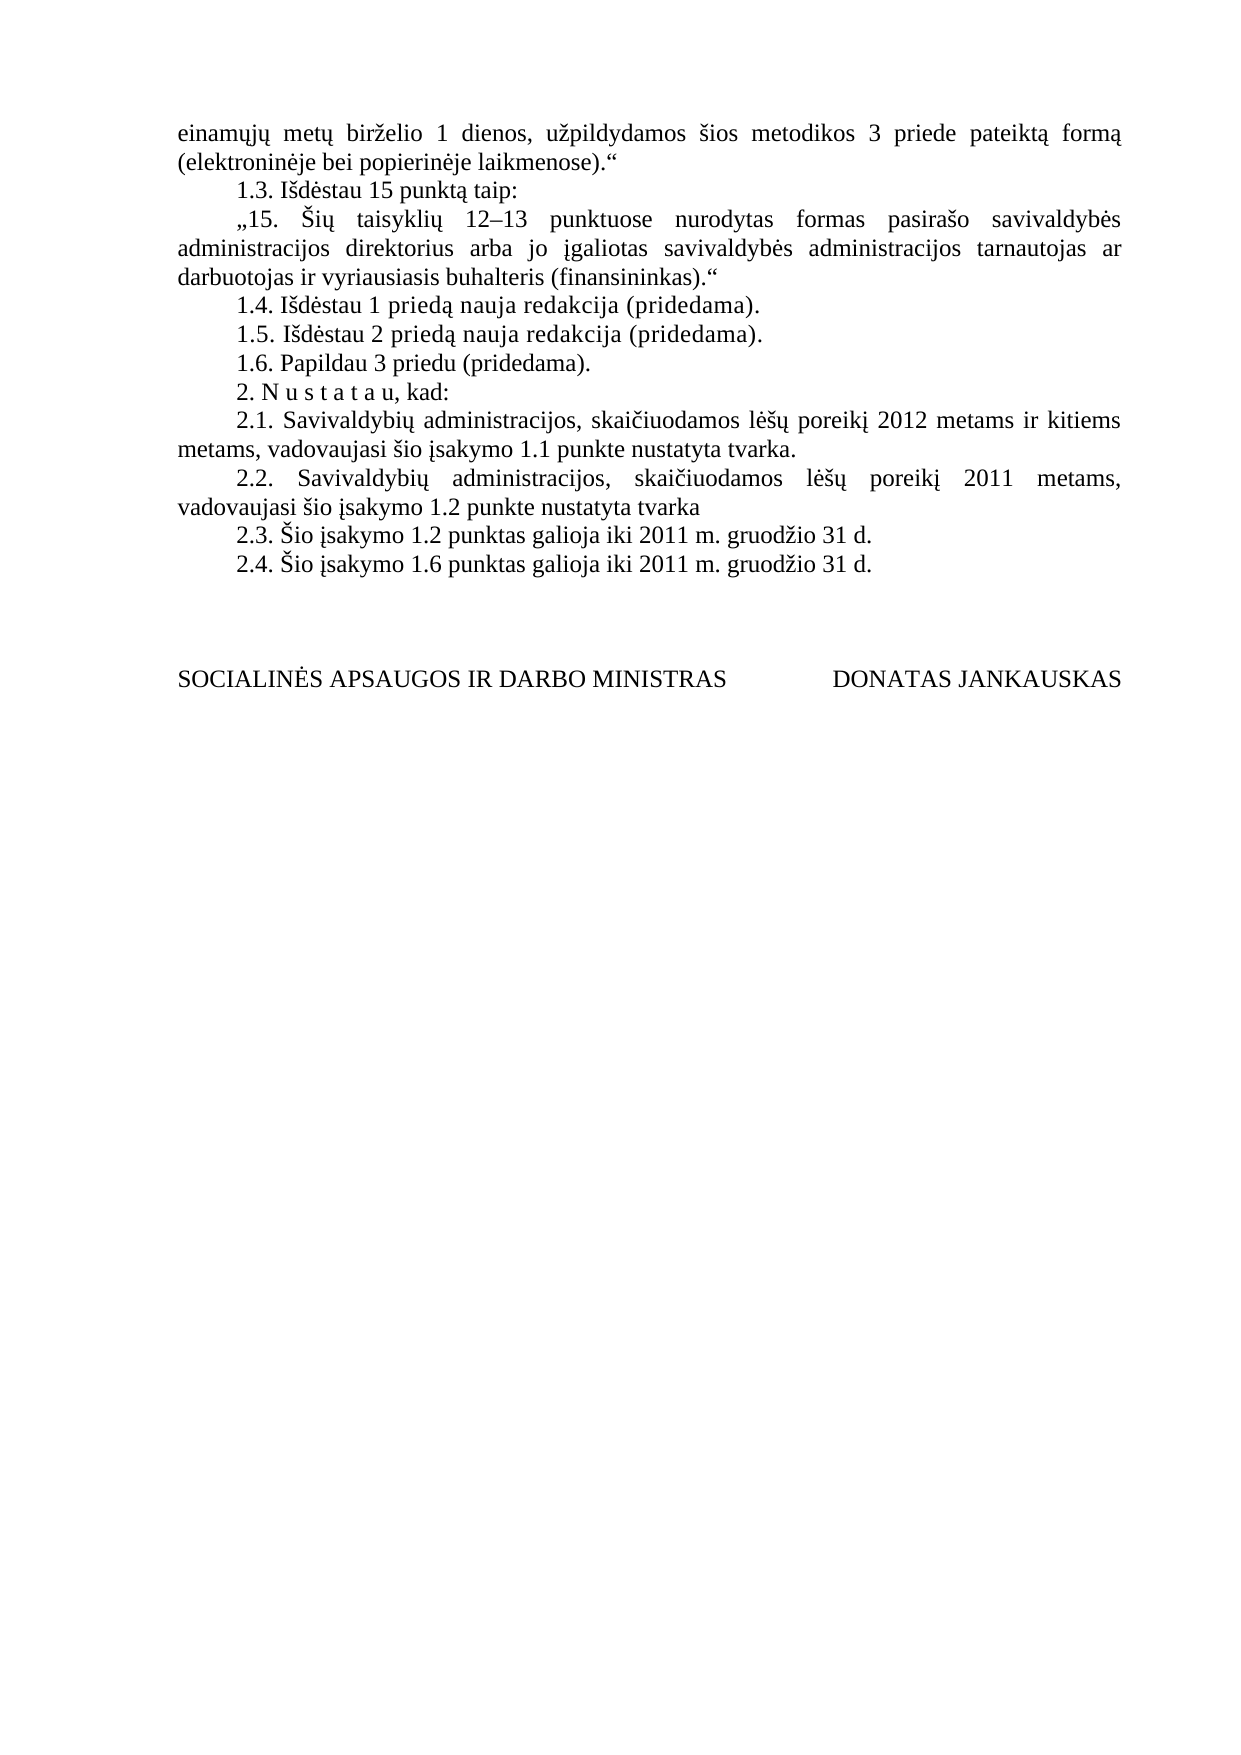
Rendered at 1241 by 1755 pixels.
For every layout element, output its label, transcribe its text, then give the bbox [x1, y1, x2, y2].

text einamųjų metų birželio 1 dienos, užpildydamos šios metodikos 3 priede pateiktą formą (elektroninėje bei popierinėje laikmenose).“ [177, 118, 1122, 176]
text 1.6. Papildau 3 priedu (pridedama). [177, 348, 1122, 377]
text 2. Nustatau, kad: [177, 377, 1122, 406]
text 1.5. Išdėstau 2 priedą nauja redakcija (pridedama). [177, 319, 1122, 348]
text 1.3. Išdėstau 15 punktą taip: [177, 176, 1122, 204]
text Socialinės apsaugos ir darbo ministras Donatas Jankauskas [177, 664, 1122, 693]
text 1.4. Išdėstau 1 priedą nauja redakcija (pridedama). [177, 291, 1122, 319]
text 2.1. Savivaldybių administracijos, skaičiuodamos lėšų poreikį 2012 metams ir kitiems metams, vadovaujasi šio įsakymo 1.1 punkte nustatyta tvarka. [177, 406, 1122, 463]
text 2.3. Šio įsakymo 1.2 punktas galioja iki 2011 m. gruodžio 31 d. [177, 521, 1122, 549]
text „15. Šių taisyklių 12–13 punktuose nurodytas formas pasirašo savivaldybės administracijos direktorius arba jo įgaliotas savivaldybės administracijos tarnautojas ar darbuotojas ir vyriausiasis buhalteris (finansininkas).“ [177, 204, 1122, 291]
text 2.2. Savivaldybių administracijos, skaičiuodamos lėšų poreikį 2011 metams, vadovaujasi šio įsakymo 1.2 punkte nustatyta tvarka [177, 463, 1122, 521]
text 2.4. Šio įsakymo 1.6 punktas galioja iki 2011 m. gruodžio 31 d. [177, 549, 1122, 578]
